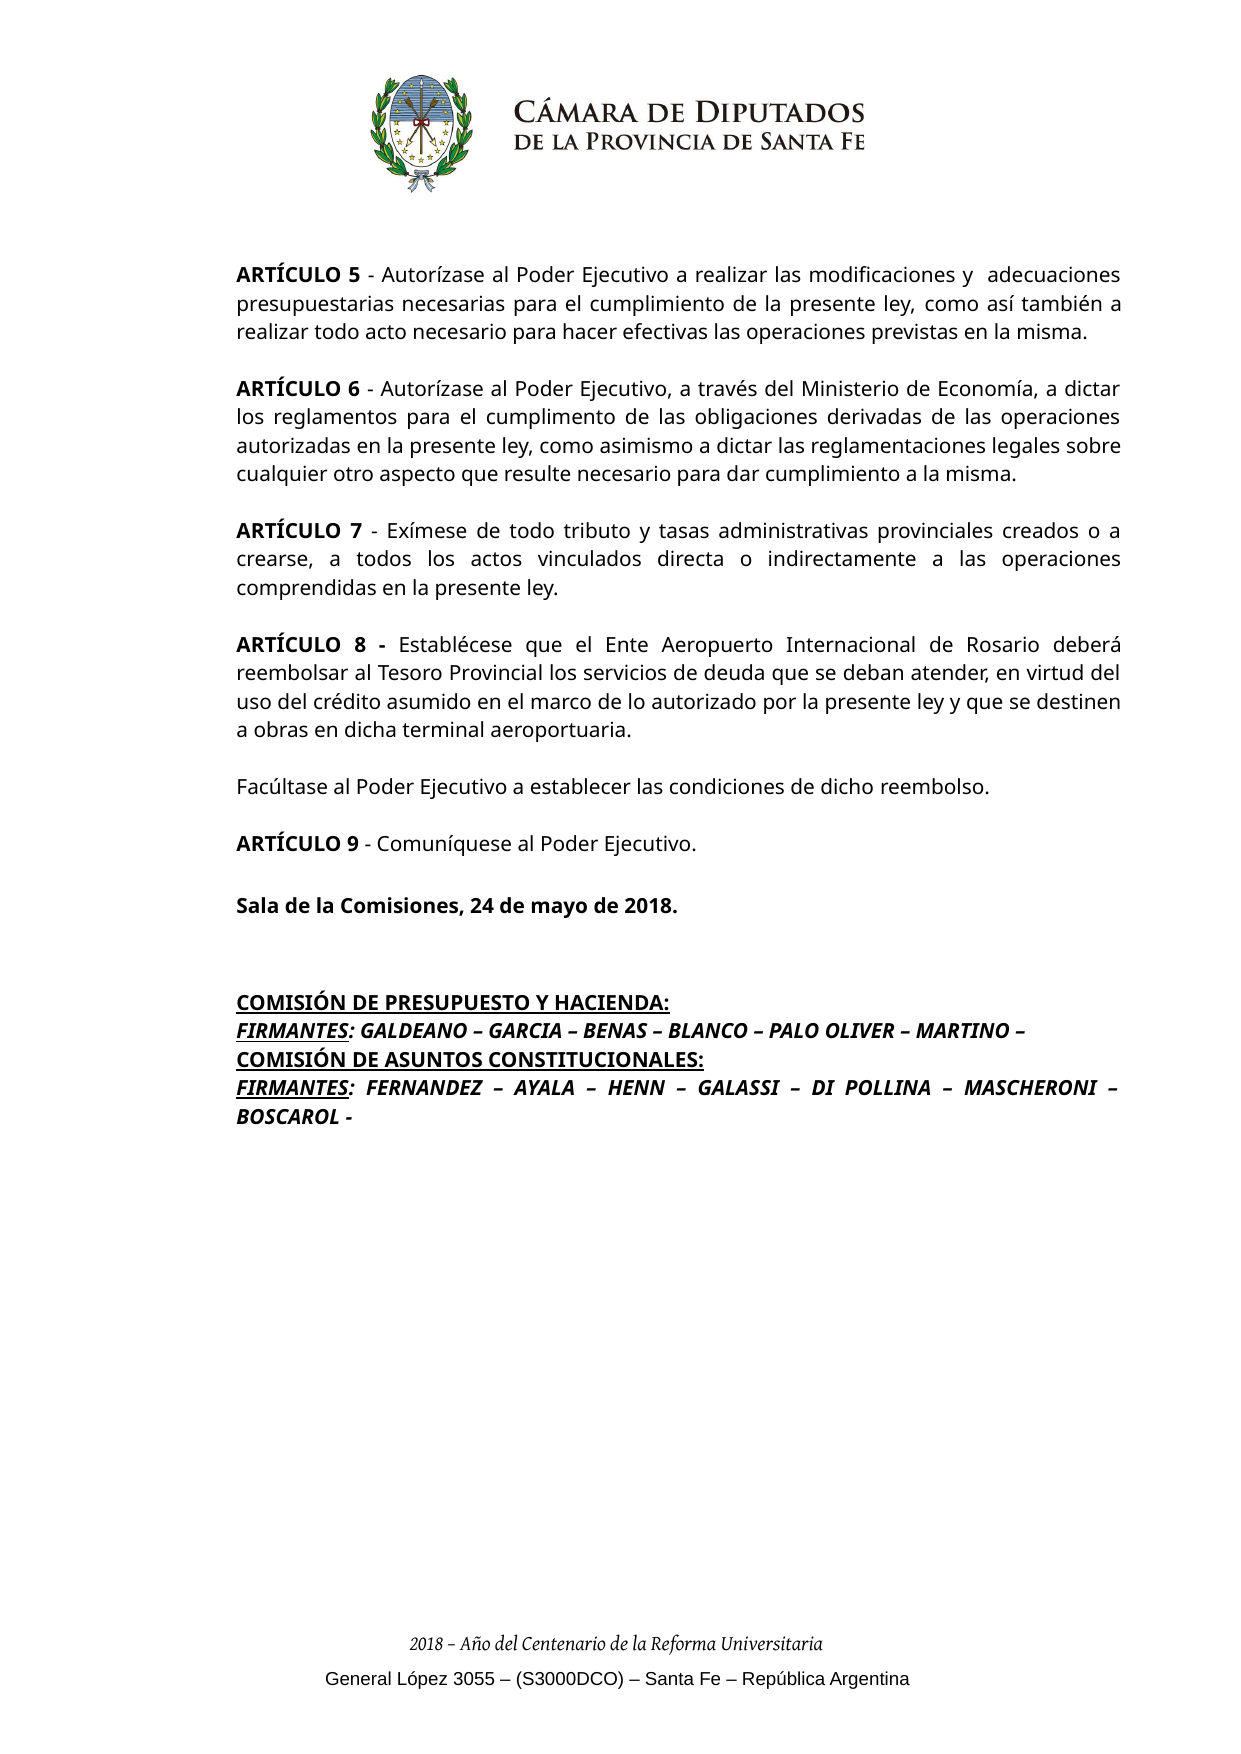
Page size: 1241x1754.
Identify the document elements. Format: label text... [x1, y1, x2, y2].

text FIRMANTES: GALDEANO – GARCIA – BENAS – BLANCO – PALO OLIVER – MARTINO – [236, 1016, 1122, 1045]
text ARTÍCULO 8 - Establécese que el Ente Aeropuerto Internacional de Rosario deberá reembolsar al Tesoro Provincial los servicios de deuda que se deban atender, en virtud del uso del crédito asumido en el marco de lo autorizado por la presente ley y que se destinen a obras en dicha terminal aeroportuaria. [236, 630, 1122, 744]
text FIRMANTES: FERNANDEZ – AYALA – HENN – GALASSI – DI POLLINA – MASCHERONI – BOSCAROL - [236, 1073, 1122, 1130]
text ARTÍCULO 6 - Autorízase al Poder Ejecutivo, a través del Ministerio de Economía, a dictar los reglamentos para el cumplimento de las obligaciones derivadas de las operaciones autorizadas en la presente ley, como asimismo a dictar las reglamentaciones legales sobre cualquier otro aspecto que resulte necesario para dar cumplimiento a la misma. [236, 374, 1122, 488]
text ARTÍCULO 9 - Comuníquese al Poder Ejecutivo. [236, 829, 1122, 857]
text Sala de la Comisiones, 24 de mayo de 2018. [236, 891, 1122, 920]
text COMISIÓN DE ASUNTOS CONSTITUCIONALES: [236, 1045, 1122, 1073]
text COMISIÓN DE PRESUPUESTO Y HACIENDA: [236, 988, 1122, 1016]
picture [370, 75, 865, 197]
text ARTÍCULO 5 - Autorízase al Poder Ejecutivo a realizar las modificaciones y adecuaciones presupuestarias necesarias para el cumplimiento de la presente ley, como así también a realizar todo acto necesario para hacer efectivas las operaciones previstas en la misma. [236, 260, 1122, 346]
text Facúltase al Poder Ejecutivo a establecer las condiciones de dicho reembolso. [236, 772, 1122, 801]
text ARTÍCULO 7 - Exímese de todo tributo y tasas administrativas provinciales creados o a crearse, a todos los actos vinculados directa o indirectamente a las operaciones comprendidas en la presente ley. [236, 516, 1122, 601]
